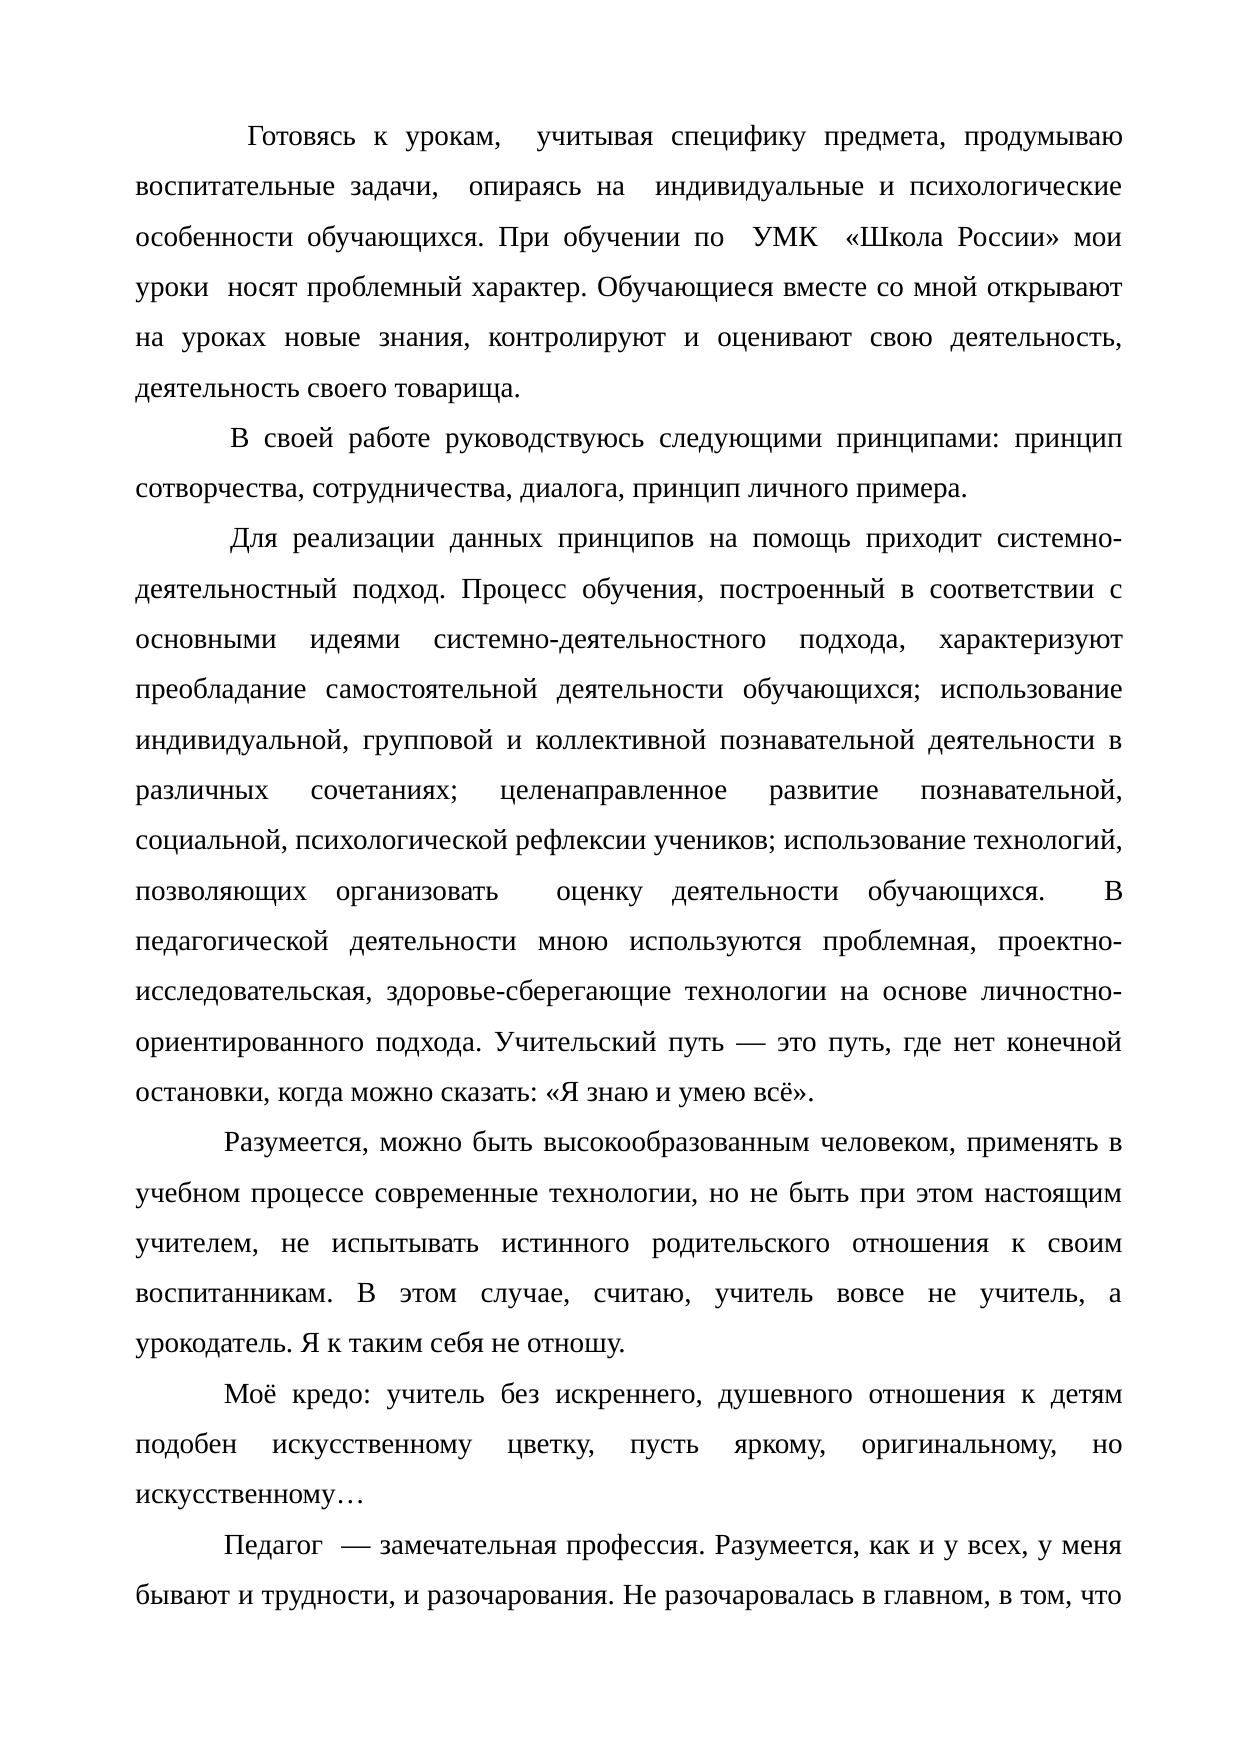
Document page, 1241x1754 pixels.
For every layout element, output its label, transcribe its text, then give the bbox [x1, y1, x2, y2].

text Моё кредо: учитель без искреннего, душевного отношения к детям подобен искусственному цветку, пусть яркому, оригинальному, но искусственному… [135, 1376, 1123, 1510]
text В своей работе руководствуюсь следующими принципами: принцип сотворчества, сотрудничества, диалога, принцип личного примера. [135, 420, 1123, 504]
text Готовясь к урокам, учитывая специфику предмета, продумываю воспитательные задачи, опираясь на индивидуальные и психологические особенности обучающихся. При обучении по УМК «Школа России» мои уроки носят проблемный характер. Обучающиеся вместе со мной открывают на уроках новые знания, контролируют и оценивают свою деятельность, деятельность своего товарища. [135, 118, 1123, 403]
text Педагог — замечательная профессия. Разумеется, как и у всех, у меня бывают и трудности, и разочарования. Не разочаровалась в главном, в том, что [135, 1527, 1123, 1611]
text Разумеется, можно быть высокообразованным человеком, применять в учебном процессе современные технологии, но не быть при этом настоящим учителем, не испытывать истинного родительского отношения к своим воспитанникам. В этом случае, считаю, учитель вовсе не учитель, а урокодатель. Я к таким себя не отношу. [135, 1124, 1123, 1359]
text Для реализации данных принципов на помощь приходит системно-деятельностный подход. Процесс обучения, построенный в соответствии с основными идеями системно-деятельностного подхода, характеризуют преобладание самостоятельной деятельности обучающихся; использование индивидуальной, групповой и коллективной познавательной деятельности в различных сочетаниях; целенаправленное развитие познавательной, социальной, психологической рефлексии учеников; использование технологий, позволяющих организовать оценку деятельности обучающихся. В педагогической деятельности мною используются проблемная, проектно-исследовательская, здоровье-сберегающие технологии на основе личностно-ориентированного подхода. Учительский путь — это путь, где нет конечной остановки, когда можно сказать: «Я знаю и умею всё». [135, 521, 1123, 1108]
